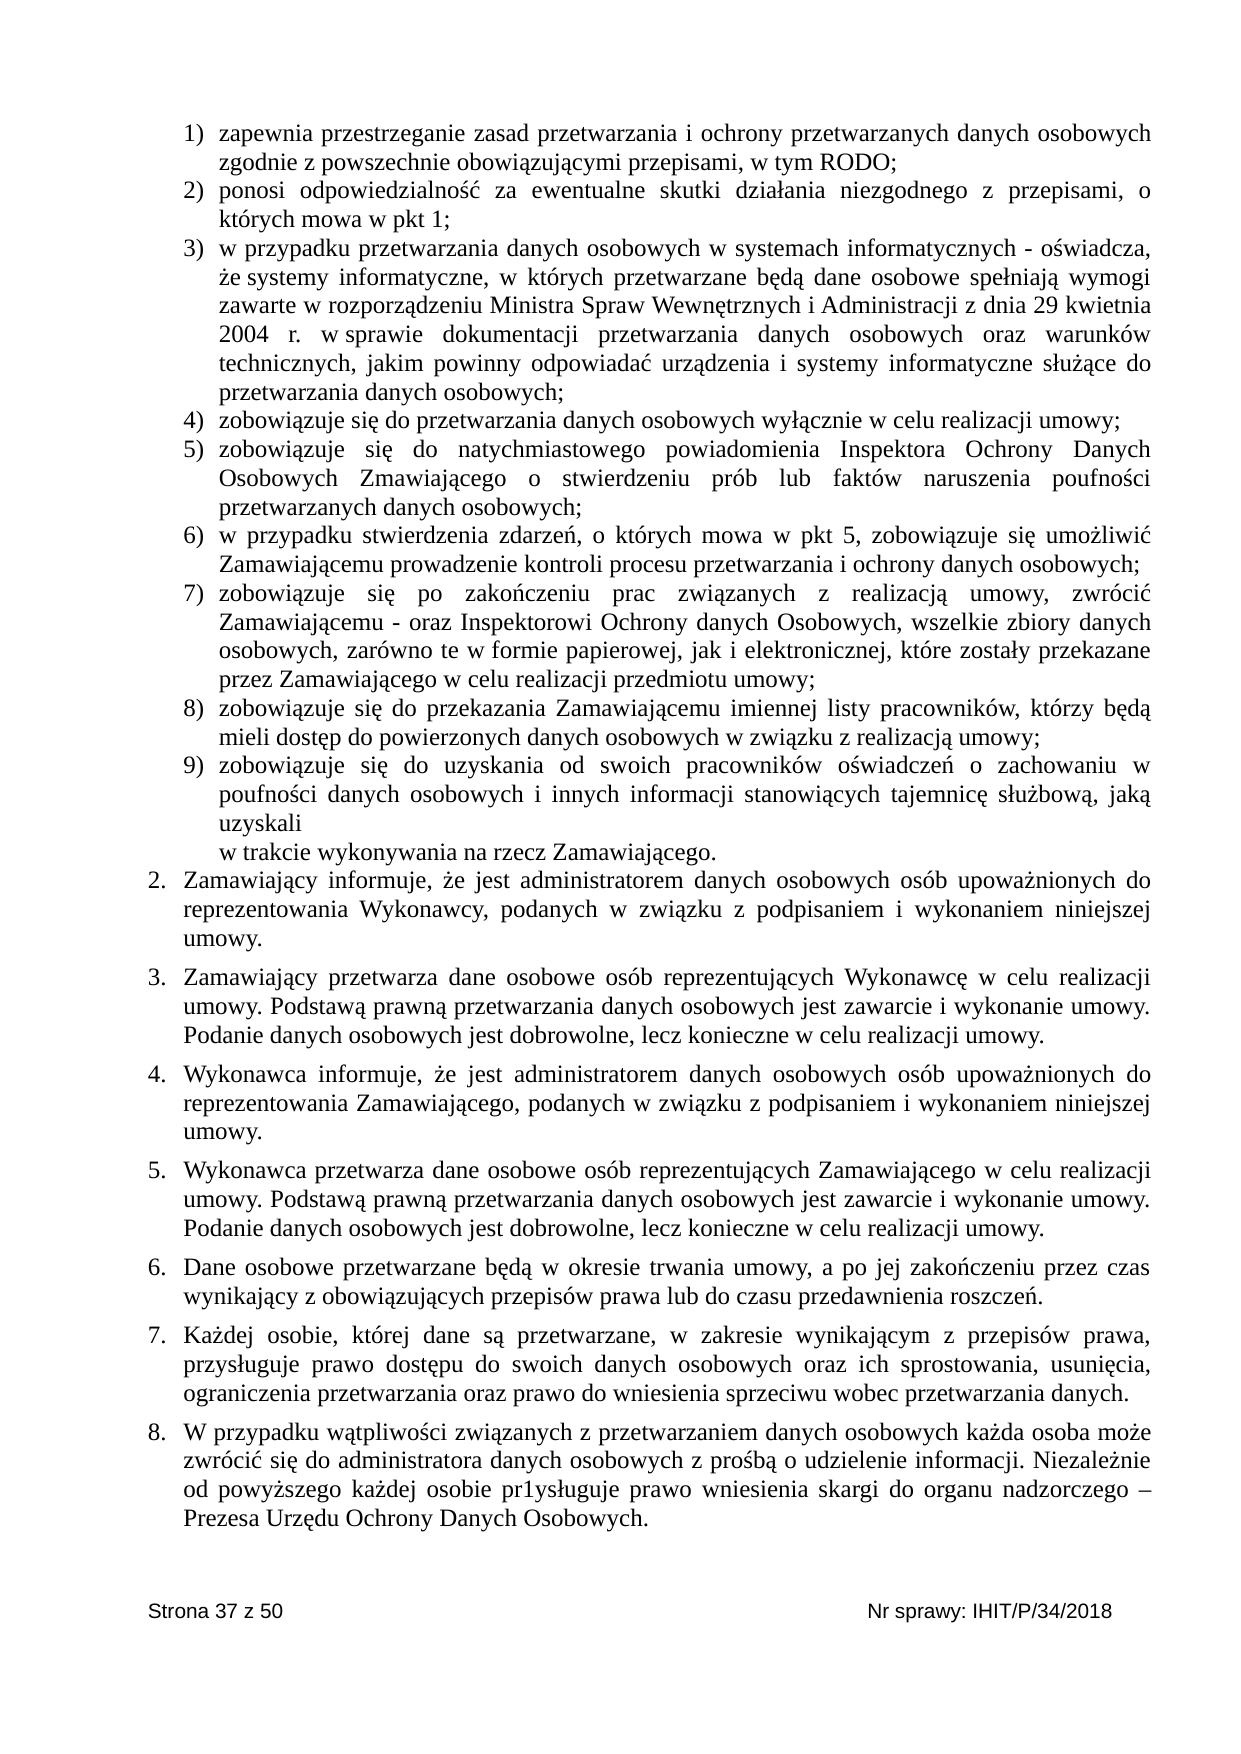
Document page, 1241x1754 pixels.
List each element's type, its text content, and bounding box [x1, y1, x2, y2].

list zobowiązuje się do przetwarzania danych osobowych wyłącznie w celu realizacji umowy; [183, 406, 1152, 434]
list zobowiązuje się do uzyskania od swoich pracowników oświadczeń o zachowaniu w poufności danych osobowych i innych informacji stanowiących tajemnicę służbową, jaką uzyskali w trakcie wykonywania na rzecz Zamawiającego. [183, 751, 1152, 866]
list Zamawiający przetwarza dane osobowe osób reprezentujących Wykonawcę w celu realizacji umowy. Podstawą prawną przetwarzania danych osobowych jest zawarcie i wykonanie umowy. Podanie danych osobowych jest dobrowolne, lecz konieczne w celu realizacji umowy. [148, 962, 1152, 1048]
list Wykonawca przetwarza dane osobowe osób reprezentujących Zamawiającego w celu realizacji umowy. Podstawą prawną przetwarzania danych osobowych jest zawarcie i wykonanie umowy. Podanie danych osobowych jest dobrowolne, lecz konieczne w celu realizacji umowy. [148, 1156, 1152, 1242]
list Zamawiający informuje, że jest administratorem danych osobowych osób upoważnionych do reprezentowania Wykonawcy, podanych w związku z podpisaniem i wykonaniem niniejszej umowy. [148, 866, 1152, 952]
list zobowiązuje się do natychmiastowego powiadomienia Inspektora Ochrony Danych Osobowych Zmawiającego o stwierdzeniu prób lub faktów naruszenia poufności przetwarzanych danych osobowych; [183, 434, 1152, 521]
list Każdej osobie, której dane są przetwarzane, w zakresie wynikającym z przepisów prawa, przysługuje prawo dostępu do swoich danych osobowych oraz ich sprostowania, usunięcia, ograniczenia przetwarzania oraz prawo do wniesienia sprzeciwu wobec przetwarzania danych. [148, 1320, 1152, 1406]
list zapewnia przestrzeganie zasad przetwarzania i ochrony przetwarzanych danych osobowych zgodnie z powszechnie obowiązującymi przepisami, w tym RODO; [183, 118, 1152, 176]
list W przypadku wątpliwości związanych z przetwarzaniem danych osobowych każda osoba może zwrócić się do administratora danych osobowych z prośbą o udzielenie informacji. Niezależnie od powyższego każdej osobie pr1ysługuje prawo wniesienia skargi do organu nadzorczego – Prezesa Urzędu Ochrony Danych Osobowych. [148, 1417, 1152, 1532]
list zobowiązuje się do przekazania Zamawiającemu imiennej listy pracowników, którzy będą mieli dostęp do powierzonych danych osobowych w związku z realizacją umowy; [183, 693, 1152, 751]
list Wykonawca informuje, że jest administratorem danych osobowych osób upoważnionych do reprezentowania Zamawiającego, podanych w związku z podpisaniem i wykonaniem niniejszej umowy. [148, 1059, 1152, 1145]
list w przypadku stwierdzenia zdarzeń, o których mowa w pkt 5, zobowiązuje się umożliwić Zamawiającemu prowadzenie kontroli procesu przetwarzania i ochrony danych osobowych; [183, 521, 1152, 578]
list w przypadku przetwarzania danych osobowych w systemach informatycznych - oświadcza, że systemy informatyczne, w których przetwarzane będą dane osobowe spełniają wymogi zawarte w rozporządzeniu Ministra Spraw Wewnętrznych i Administracji z dnia 29 kwietnia 2004 r. w sprawie dokumentacji przetwarzania danych osobowych oraz warunków technicznych, jakim powinny odpowiadać urządzenia i systemy informatyczne służące do przetwarzania danych osobowych; [183, 233, 1152, 406]
list ponosi odpowiedzialność za ewentualne skutki działania niezgodnego z przepisami, o których mowa w pkt 1; [183, 176, 1152, 233]
list Dane osobowe przetwarzane będą w okresie trwania umowy, a po jej zakończeniu przez czas wynikający z obowiązujących przepisów prawa lub do czasu przedawnienia roszczeń. [148, 1252, 1152, 1310]
list zobowiązuje się po zakończeniu prac związanych z realizacją umowy, zwrócić Zamawiającemu - oraz Inspektorowi Ochrony danych Osobowych, wszelkie zbiory danych osobowych, zarówno te w formie papierowej, jak i elektronicznej, które zostały przekazane przez Zamawiającego w celu realizacji przedmiotu umowy; [183, 578, 1152, 693]
